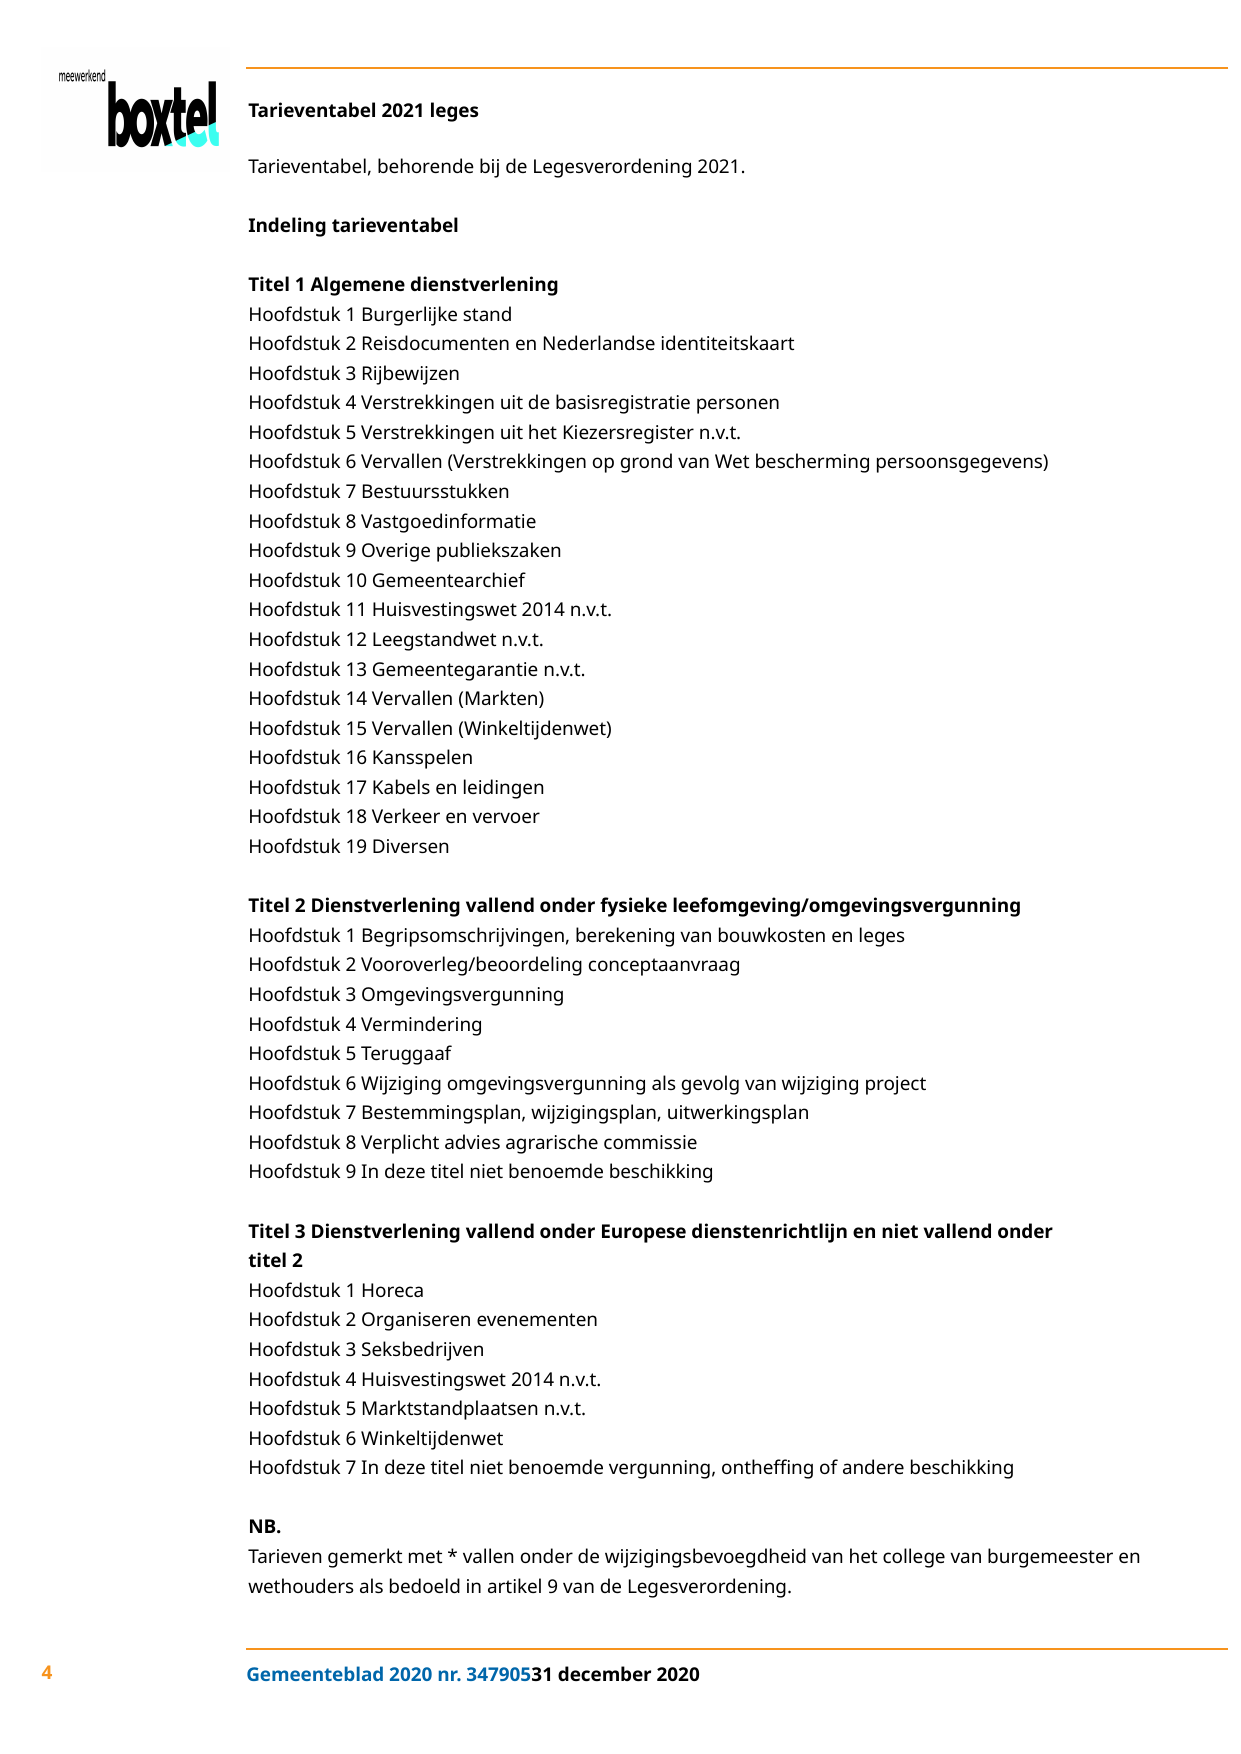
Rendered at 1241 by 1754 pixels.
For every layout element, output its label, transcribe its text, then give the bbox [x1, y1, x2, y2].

text Hoofdstuk 5 Marktstandplaatsen n.v.t. [248, 1395, 1152, 1421]
text Tarieven gemerkt met * vallen onder de wijzigingsbevoegdheid van het college van burgemeester en wethouders als bedoeld in artikel 9 van de Legesverordening. [248, 1543, 1152, 1599]
text Hoofdstuk 1 Begripsomschrijvingen, berekening van bouwkosten en leges [248, 922, 1152, 948]
picture [41, 47, 231, 172]
text Hoofdstuk 14 Vervallen (Markten) [248, 685, 1152, 711]
text Hoofdstuk 5 Verstrekkingen uit het Kiezersregister n.v.t. [248, 419, 1152, 445]
text Hoofdstuk 15 Vervallen (Winkeltijdenwet) [248, 715, 1152, 741]
text Hoofdstuk 6 Wijziging omgevingsvergunning als gevolg van wijziging project [248, 1070, 1152, 1096]
text Titel 3 Dienstverlening vallend onder Europese dienstenrichtlijn en niet vallend onder [248, 1218, 1152, 1244]
text Hoofdstuk 18 Verkeer en vervoer [248, 804, 1152, 829]
text titel 2 [248, 1247, 1152, 1273]
text Hoofdstuk 6 Winkeltijdenwet [248, 1425, 1152, 1451]
text Hoofdstuk 9 In deze titel niet benoemde beschikking [248, 1159, 1152, 1184]
text Hoofdstuk 17 Kabels en leidingen [248, 774, 1152, 800]
text Hoofdstuk 3 Rijbewijzen [248, 360, 1152, 386]
text Hoofdstuk 3 Seksbedrijven [248, 1336, 1152, 1362]
text Hoofdstuk 16 Kansspelen [248, 744, 1152, 770]
text Hoofdstuk 2 Vooroverleg/beoordeling conceptaanvraag [248, 952, 1152, 977]
text Hoofdstuk 1 Horeca [248, 1277, 1152, 1303]
text Hoofdstuk 8 Vastgoedinformatie [248, 508, 1152, 534]
text Tarieventabel, behorende bij de Legesverordening 2021. [248, 153, 1152, 179]
text Hoofdstuk 7 Bestemmingsplan, wijzigingsplan, uitwerkingsplan [248, 1099, 1152, 1125]
text Hoofdstuk 4 Vermindering [248, 1011, 1152, 1037]
text Hoofdstuk 11 Huisvestingswet 2014 n.v.t. [248, 597, 1152, 622]
text Hoofdstuk 1 Burgerlijke stand [248, 301, 1152, 327]
text Hoofdstuk 8 Verplicht advies agrarische commissie [248, 1129, 1152, 1155]
text Hoofdstuk 10 Gemeentearchief [248, 567, 1152, 593]
text Hoofdstuk 12 Leegstandwet n.v.t. [248, 626, 1152, 652]
text Tarieventabel 2021 leges [248, 95, 1152, 123]
text Hoofdstuk 6 Vervallen (Verstrekkingen op grond van Wet bescherming persoonsgegevens) [248, 449, 1152, 474]
text Hoofdstuk 2 Organiseren evenementen [248, 1307, 1152, 1332]
text Hoofdstuk 2 Reisdocumenten en Nederlandse identiteitskaart [248, 330, 1152, 356]
text Hoofdstuk 4 Huisvestingswet 2014 n.v.t. [248, 1366, 1152, 1392]
text Hoofdstuk 19 Diversen [248, 833, 1152, 859]
text Titel 2 Dienstverlening vallend onder fysieke leefomgeving/omgevingsvergunning [248, 892, 1152, 918]
text Titel 1 Algemene dienstverlening [248, 271, 1152, 297]
text Hoofdstuk 7 Bestuursstukken [248, 478, 1152, 504]
text Hoofdstuk 7 In deze titel niet benoemde vergunning, ontheffing of andere beschikking [248, 1454, 1152, 1480]
text Hoofdstuk 9 Overige publiekszaken [248, 537, 1152, 563]
text Hoofdstuk 4 Verstrekkingen uit de basisregistratie personen [248, 389, 1152, 415]
text Hoofdstuk 5 Teruggaaf [248, 1040, 1152, 1066]
text Hoofdstuk 13 Gemeentegarantie n.v.t. [248, 656, 1152, 682]
text Hoofdstuk 3 Omgevingsvergunning [248, 981, 1152, 1007]
text Indeling tarieventabel [248, 212, 1152, 238]
text NB. [248, 1514, 1152, 1539]
